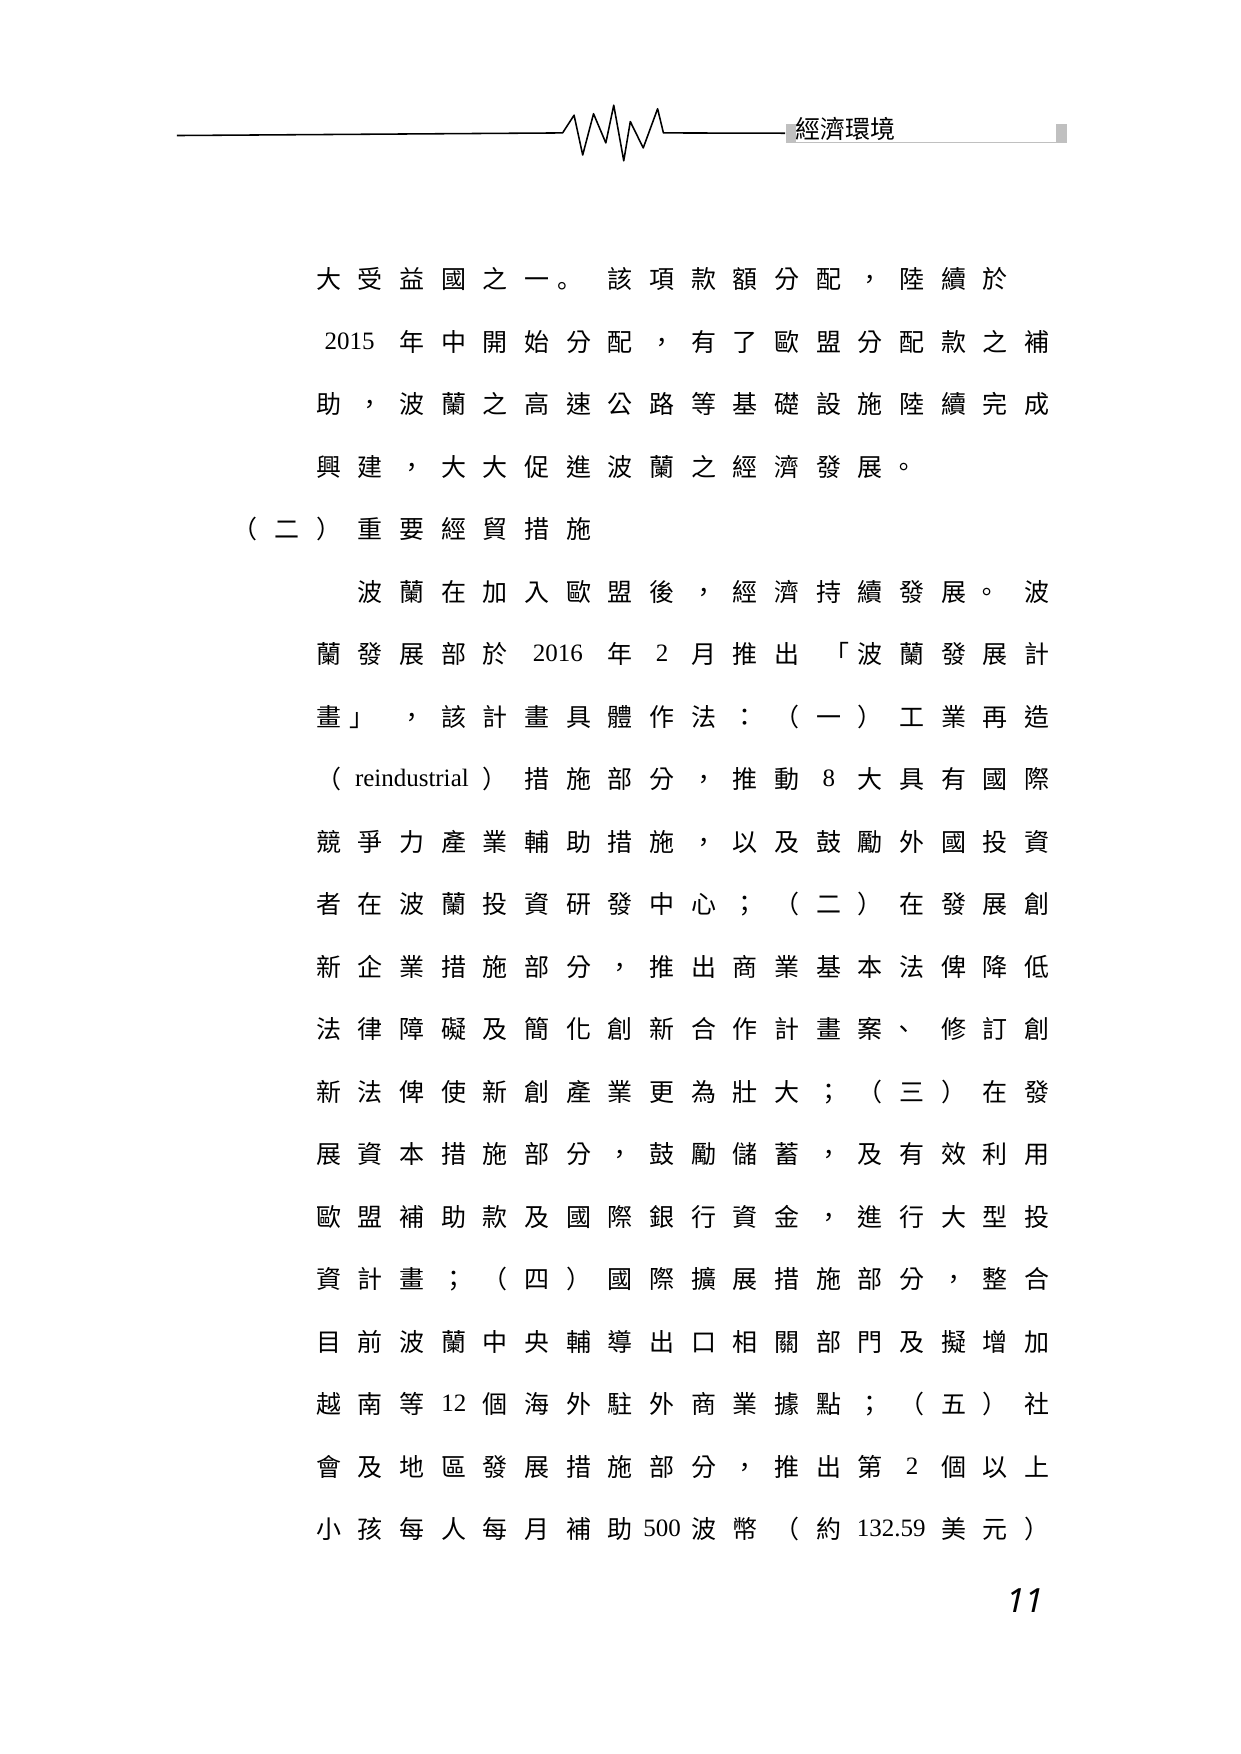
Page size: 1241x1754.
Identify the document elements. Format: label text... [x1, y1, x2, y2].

text （二）重要經貿措施 [207, 486, 1058, 549]
text 大受益國之一。該項款額分配，陸續於2015年中開始分配，有了歐盟分配款之補助，波蘭之高速公路等基礎設施陸續完成興建，大大促進波蘭之經濟發展。 [281, 236, 1058, 486]
text 波蘭在加入歐盟後，經濟持續發展。波蘭發展部於2016年2月推出「波蘭發展計畫」，該計畫具體作法：（一）工業再造（reindustrial）措施部分，推動8大具有國際競爭力產業輔助措施，以及鼓勵外國投資者在波蘭投資研發中心；（二）在發展創新企業措施部分，推出商業基本法俾降低法律障礙及簡化創新合作計畫案、修訂創新法俾使新創產業更為壯大；（三）在發展資本措施部分，鼓勵儲蓄，及有效利用歐盟補助款及國際銀行資金，進行大型投資計畫；（四）國際擴展措施部分，整合目前波蘭中央輔導出口相關部門及擬增加越南等12個海外駐外商業據點；（五）社會及地區發展措施部分，推出第2個以上小孩每人每月補助500波幣（約132.59美元） [281, 549, 1058, 1549]
